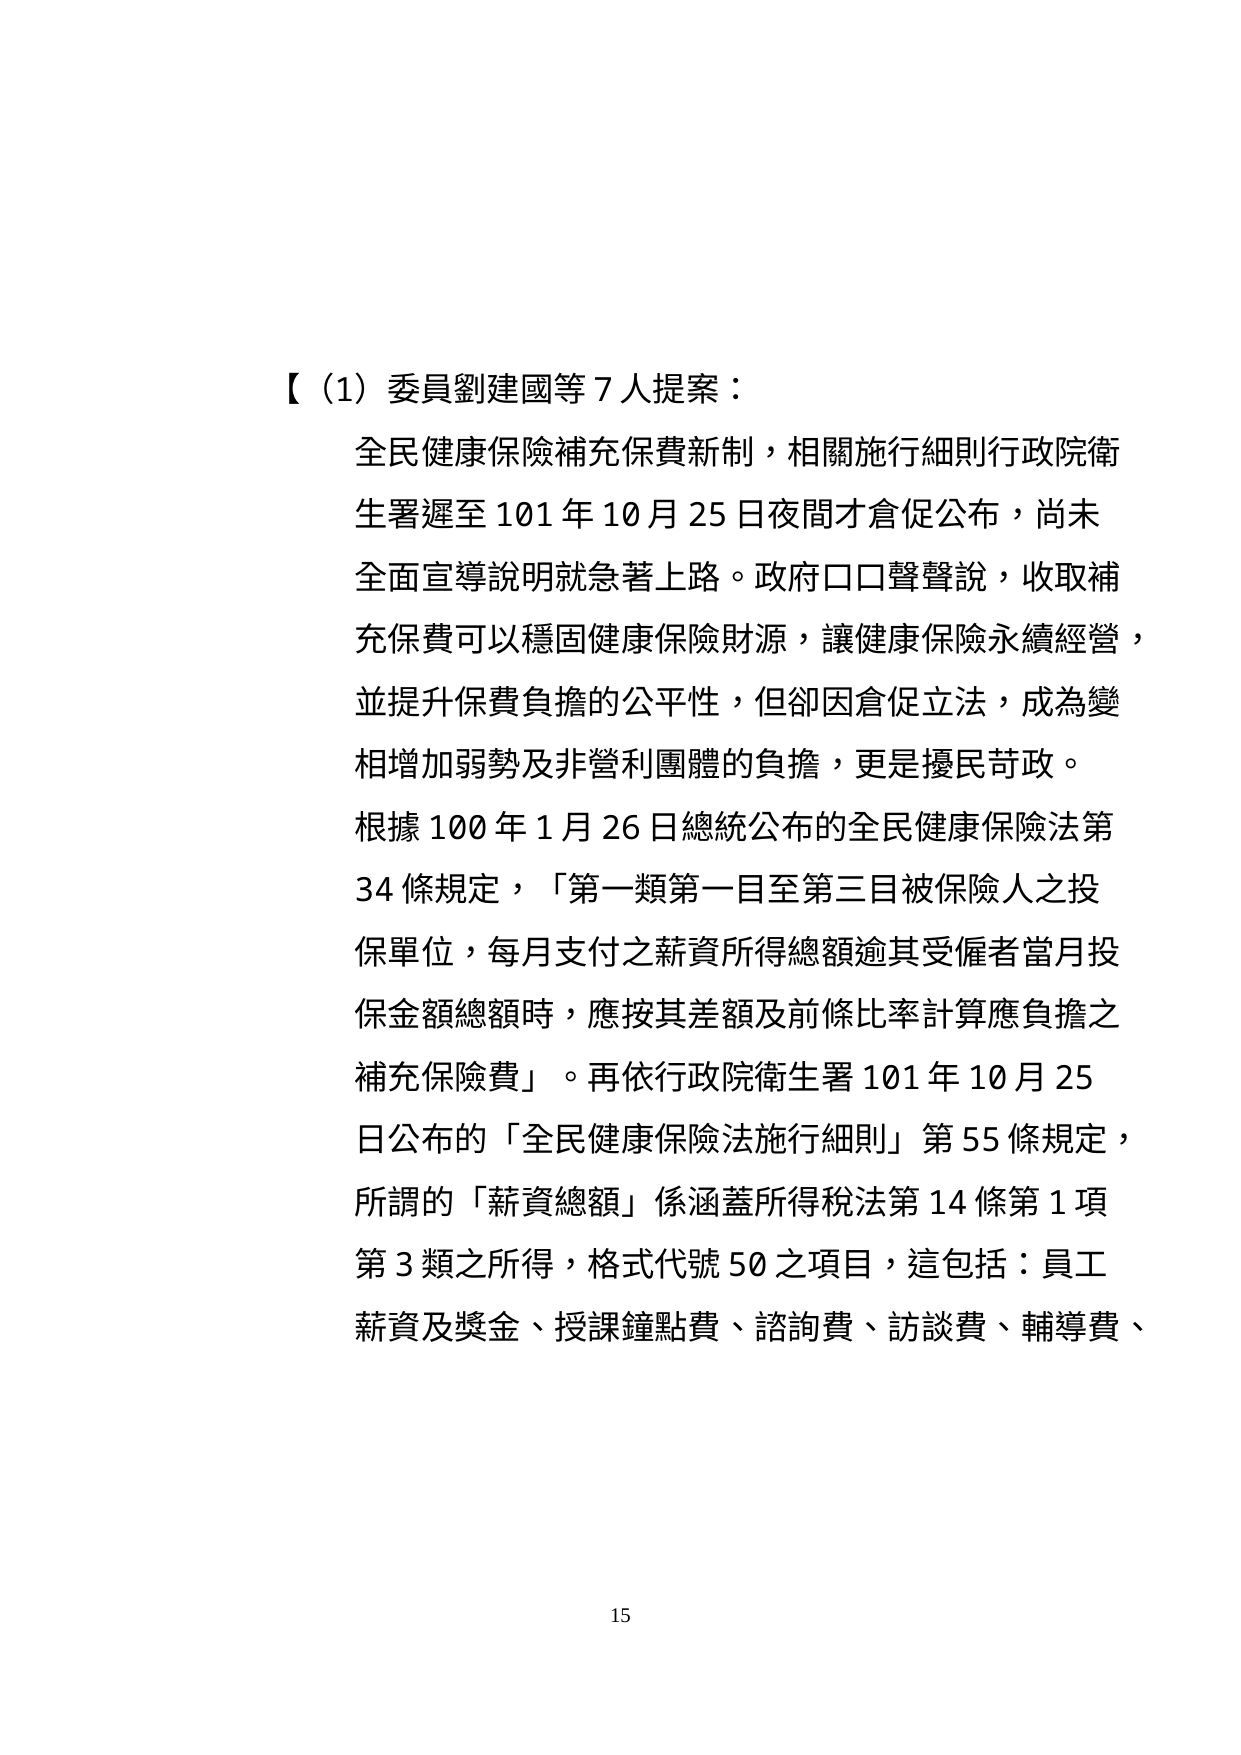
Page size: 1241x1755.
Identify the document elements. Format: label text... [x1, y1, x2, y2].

text 全民健康保險補充保費新制，相關施行細則行政院衛生署遲至101年10月25日夜間才倉促公布，尚未全面宣導說明就急著上路。政府口口聲聲說，收取補充保費可以穩固健康保險財源，讓健康保險永續經營，並提升保費負擔的公平性，但卻因倉促立法，成為變相增加弱勢及非營利團體的負擔，更是擾民苛政。 [354, 408, 1122, 783]
text 【（1）委員劉建國等7人提案： [267, 346, 1122, 408]
text 根據100年1月26日總統公布的全民健康保險法第34條規定，「第一類第一目至第三目被保險人之投保單位，每月支付之薪資所得總額逾其受僱者當月投保金額總額時，應按其差額及前條比率計算應負擔之補充保險費」。再依行政院衛生署101年10月25日公布的「全民健康保險法施行細則」第55條規定，所謂的「薪資總額」係涵蓋所得稅法第14條第1項第3類之所得，格式代號50之項目，這包括：員工薪資及獎金、授課鐘點費、諮詢費、訪談費、輔導費、出席費、主持費、講座費、講評費、津貼、紅利…等。換句話說，補充保費新制要對投保單位非受僱者的薪資所得支出強徵2%的補充保費，讓許多從事公益與承接政府委託福利服務的社福團體與非營利組織，驟然增加許多負擔。 [354, 783, 1122, 1346]
